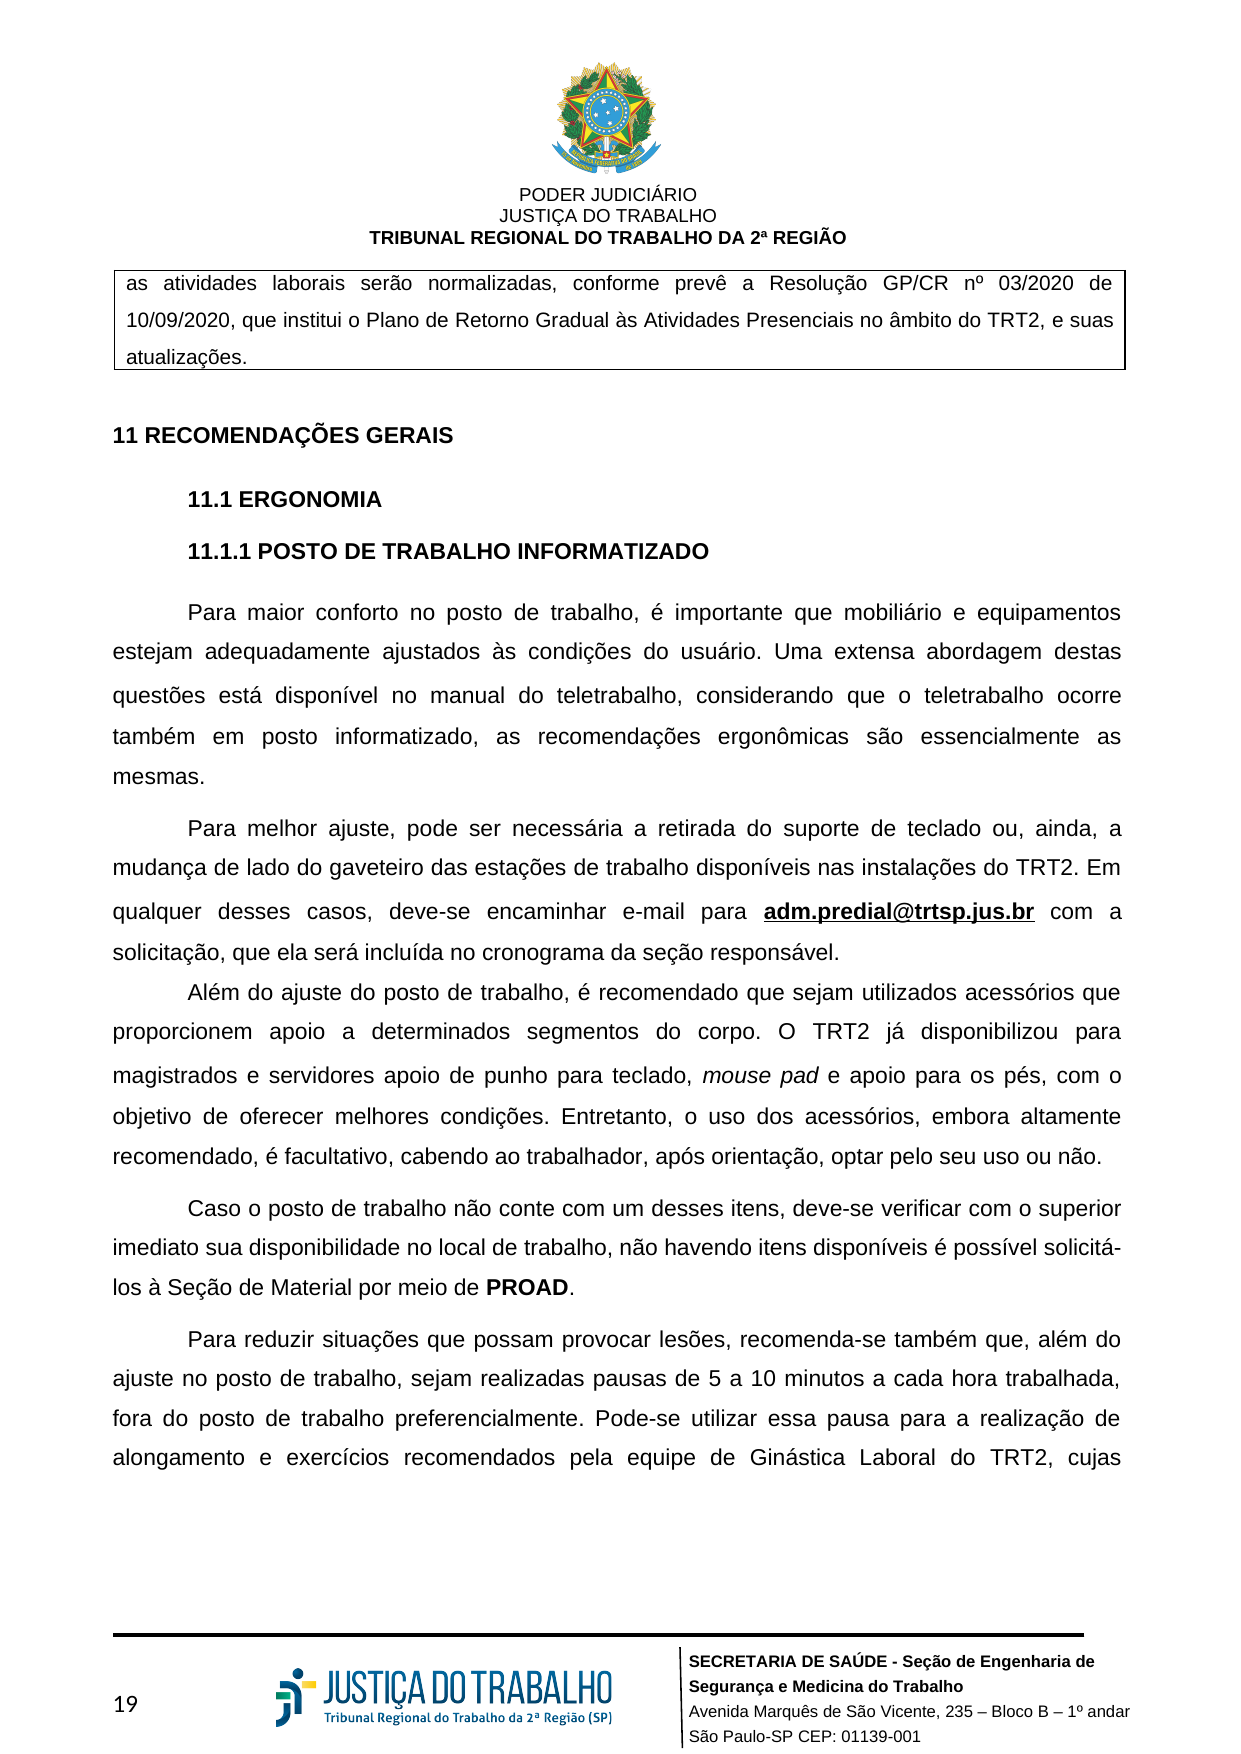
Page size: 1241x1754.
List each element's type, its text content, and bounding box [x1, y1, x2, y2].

table_cell as atividades laborais serão normalizadas, conforme prevê a Resolução GP/CR nº 03/2020 de 10/09/2020, que institui o Plano de Retorno Gradual às Atividades Presenciais no âmbito do TRT2, e suas atualizações. [115, 271, 1124, 369]
text Caso o posto de trabalho não conte com um desses itens, deve-se verificar com o superior imediato sua disponibilidade no local de trabalho, não havendo itens disponíveis é possível solicitá-los à Seção de Material por meio de PROAD. [112, 1195, 1122, 1300]
picture [551, 62, 662, 174]
text Além do ajuste do posto de trabalho, é recomendado que sejam utilizados acessórios que proporcionem apoio a determinados segmentos do corpo. O TRT2 já disponibilizou para magistrados e servidores apoio de punho para teclado, mouse pad e apoio para os pés, com o objetivo de oferecer melhores condições. Entretanto, o uso dos acessórios, embora altamente recomendado, é facultativo, cabendo ao trabalhador, após orientação, optar pelo seu uso ou não. [112, 979, 1122, 1169]
subtitle 11 RECOMENDAÇÕES GERAIS [112, 422, 1122, 448]
text Para reduzir situações que possam provocar lesões, recomenda-se também que, além do ajuste no posto de trabalho, sejam realizadas pausas de 5 a 10 minutos a cada hora trabalhada, fora do posto de trabalho preferencialmente. Pode-se utilizar essa pausa para a realização de alongamento e exercícios recomendados pela equipe de Ginástica Laboral do TRT2, cujas [112, 1326, 1122, 1470]
subtitle 11.1.1 POSTO DE TRABALHO INFORMATIZADO [112, 538, 1122, 564]
subtitle 11.1 ERGONOMIA [112, 486, 1122, 513]
picture [276, 1668, 612, 1727]
text Para melhor ajuste, pode ser necessária a retirada do suporte de teclado ou, ainda, a mudança de lado do gaveteiro das estações de trabalho disponíveis nas instalações do TRT2. Em qualquer desses casos, deve-se encaminhar e-mail para adm.predial@trtsp.jus.br com a solicitação, que ela será incluída no cronograma da seção responsável. [112, 814, 1122, 966]
text Para maior conforto no posto de trabalho, é importante que mobiliário e equipamentos estejam adequadamente ajustados às condições do usuário. Uma extensa abordagem destas questões está disponível no manual do teletrabalho, considerando que o teletrabalho ocorre também em posto informatizado, as recomendações ergonômicas são essencialmente as mesmas. [112, 598, 1122, 789]
